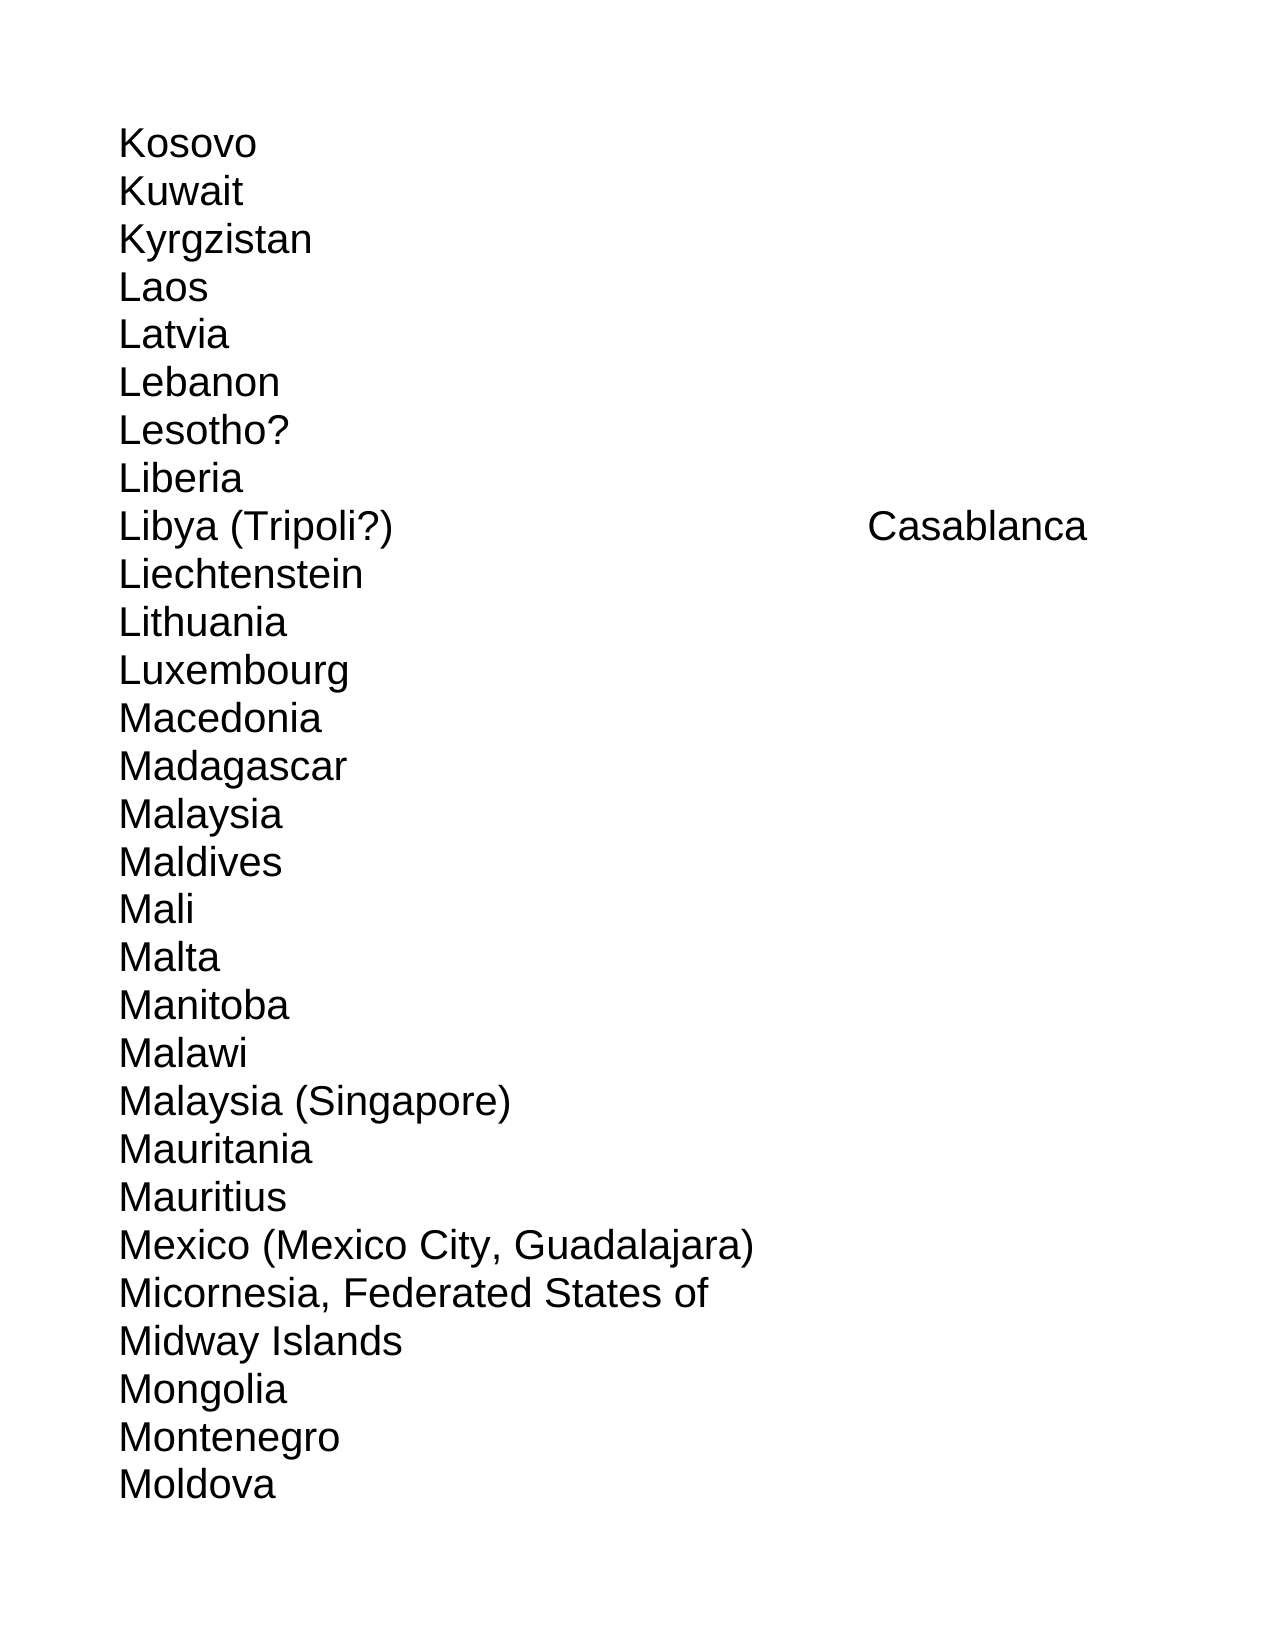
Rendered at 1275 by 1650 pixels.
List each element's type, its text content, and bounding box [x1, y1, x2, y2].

text Luxembourg [118, 645, 1157, 693]
text Laos [118, 262, 1157, 310]
text Mauritius [118, 1172, 1157, 1220]
text Mali [118, 885, 1157, 933]
text Liberia [118, 453, 1157, 501]
text Malaysia [118, 789, 1157, 837]
text Kyrgzistan [118, 214, 1157, 262]
text Liechtenstein [118, 549, 1157, 597]
text Lebanon [118, 358, 1157, 406]
text Kosovo [118, 118, 1157, 166]
text Malawi [118, 1028, 1157, 1076]
text Mongolia [118, 1364, 1157, 1412]
text Malta [118, 933, 1157, 981]
text Lesotho? [118, 406, 1157, 453]
text Libya (Tripoli?) Casablanca [118, 501, 1157, 549]
text Micornesia, Federated States of [118, 1268, 1157, 1316]
text Montenegro [118, 1412, 1157, 1460]
text Macedonia [118, 693, 1157, 741]
text Latvia [118, 310, 1157, 358]
text Midway Islands [118, 1316, 1157, 1364]
text Lithuania [118, 597, 1157, 645]
text Mexico (Mexico City, Guadalajara) [118, 1220, 1157, 1268]
text Kuwait [118, 166, 1157, 214]
text Manitoba [118, 981, 1157, 1028]
text Moldova [118, 1460, 1157, 1508]
text Mauritania [118, 1124, 1157, 1172]
text Maldives [118, 837, 1157, 885]
text Malaysia (Singapore) [118, 1076, 1157, 1124]
text Madagascar [118, 741, 1157, 789]
